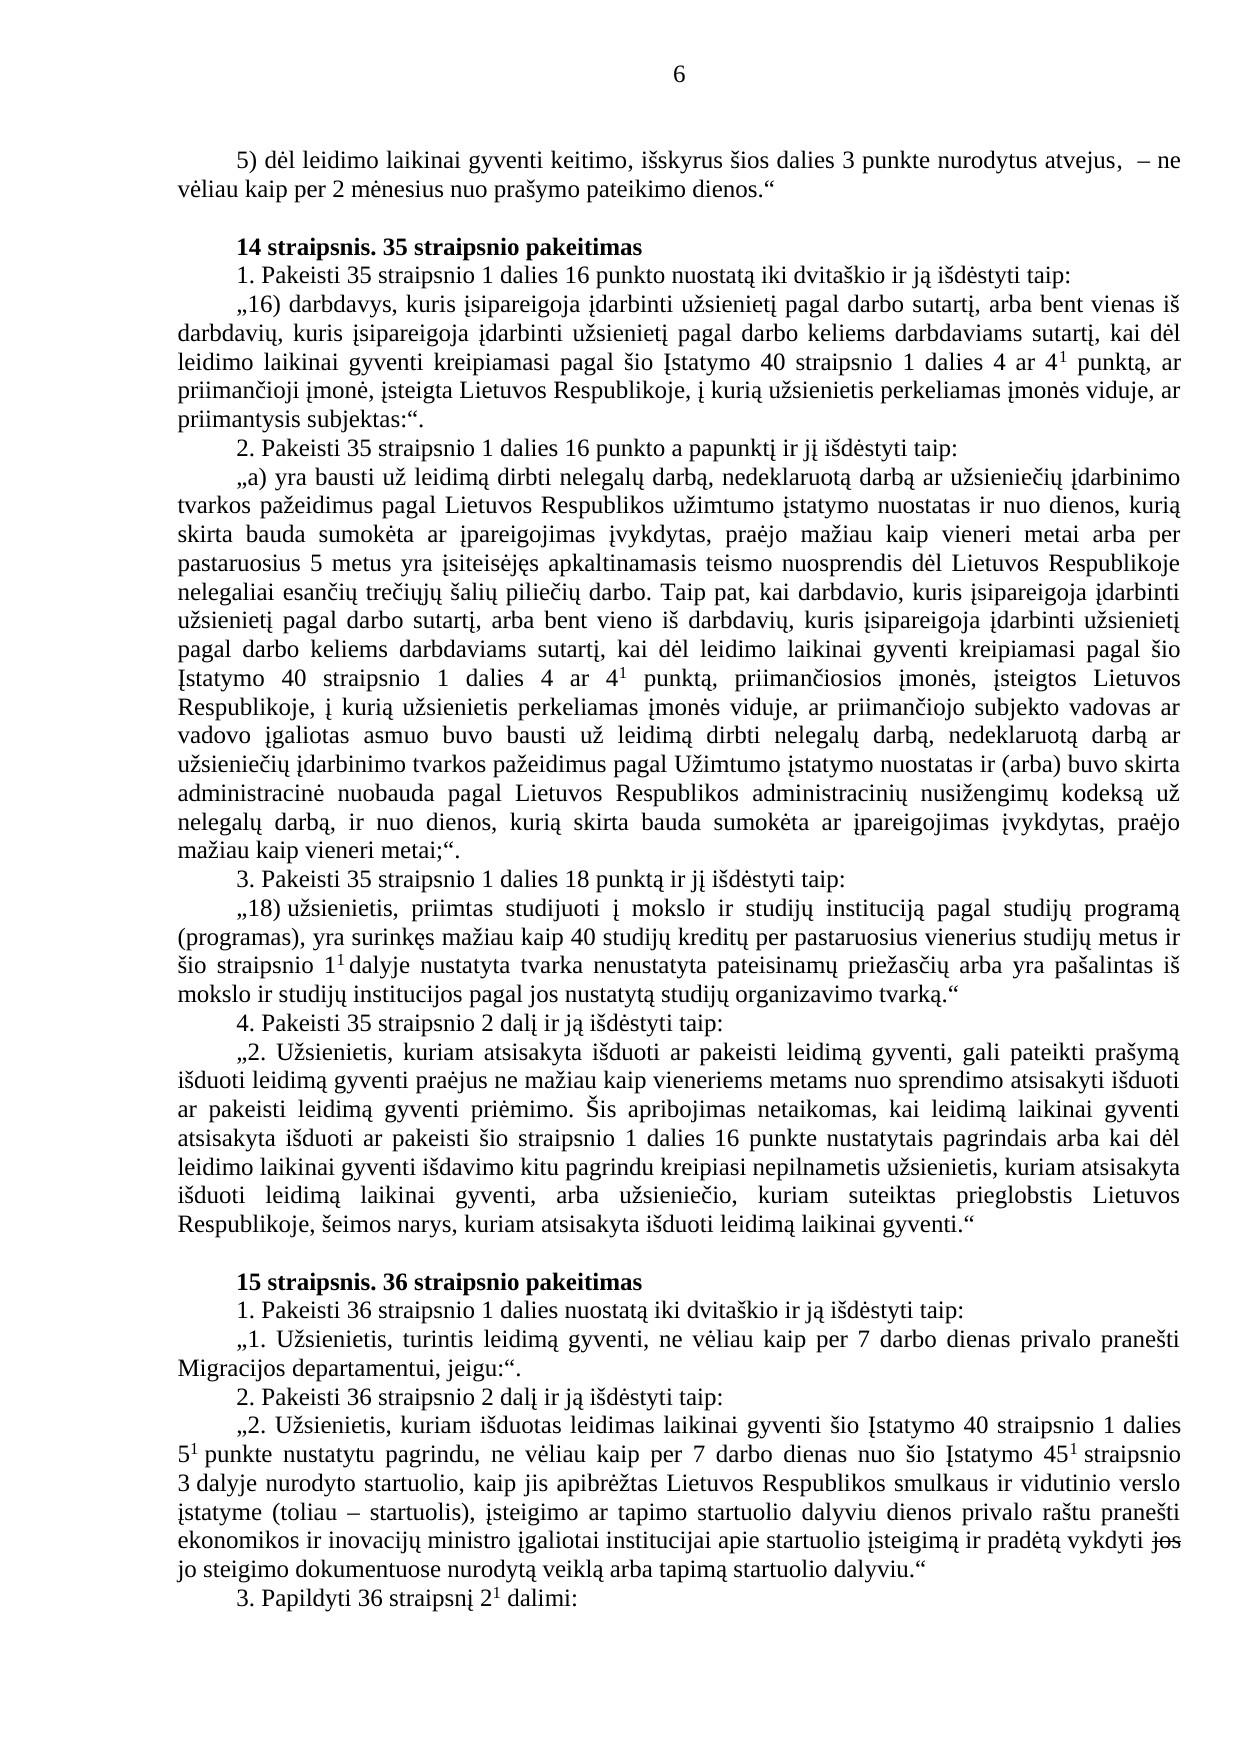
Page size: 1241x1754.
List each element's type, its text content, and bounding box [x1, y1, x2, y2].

text „2. Užsienietis, kuriam išduotas leidimas laikinai gyventi šio Įstatymo 40 straipsnio 1 dalies 51 punkte nustatytu pagrindu, ne vėliau kaip per 7 darbo dienas nuo šio Įstatymo 451 straipsnio 3 dalyje nurodyto startuolio, kaip jis apibrėžtas Lietuvos Respublikos smulkaus ir vidutinio verslo įstatyme (toliau – startuolis), įsteigimo ar tapimo startuolio dalyviu dienos privalo raštu pranešti ekonomikos ir inovacijų ministro įgaliotai institucijai apie startuolio įsteigimą ir pradėtą vykdyti jos jo steigimo dokumentuose nurodytą veiklą arba tapimą startuolio dalyviu.“ [177, 1410, 1181, 1583]
text 14 straipsnis. 35 straipsnio pakeitimas [177, 232, 1181, 260]
text 2. Pakeisti 36 straipsnio 2 dalį ir ją išdėstyti taip: [177, 1382, 1181, 1410]
text 2. Pakeisti 35 straipsnio 1 dalies 16 punkto a papunktį ir jį išdėstyti taip: [177, 433, 1181, 462]
text 4. Pakeisti 35 straipsnio 2 dalį ir ją išdėstyti taip: [177, 1008, 1181, 1037]
text 3. Papildyti 36 straipsnį 21 dalimi: [177, 1583, 1181, 1612]
text 1. Pakeisti 35 straipsnio 1 dalies 16 punkto nuostatą iki dvitaškio ir ją išdėstyti taip: [177, 260, 1181, 289]
text „16) darbdavys, kuris įsipareigoja įdarbinti užsienietį pagal darbo sutartį, arba bent vienas iš darbdavių, kuris įsipareigoja įdarbinti užsienietį pagal darbo keliems darbdaviams sutartį, kai dėl leidimo laikinai gyventi kreipiamasi pagal šio Įstatymo 40 straipsnio 1 dalies 4 ar 41 punktą, ar priimančioji įmonė, įsteigta Lietuvos Respublikoje, į kurią užsienietis perkeliamas įmonės viduje, ar priimantysis subjektas:“. [177, 289, 1181, 433]
text „18) užsienietis, priimtas studijuoti į mokslo ir studijų instituciją pagal studijų programą (programas), yra surinkęs mažiau kaip 40 studijų kreditų per pastaruosius vienerius studijų metus ir šio straipsnio 11 dalyje nustatyta tvarka nenustatyta pateisinamų priežasčių arba yra pašalintas iš mokslo ir studijų institucijos pagal jos nustatytą studijų organizavimo tvarką.“ [177, 893, 1181, 1008]
text „1. Užsienietis, turintis leidimą gyventi, ne vėliau kaip per 7 darbo dienas privalo pranešti Migracijos departamentui, jeigu:“. [177, 1324, 1181, 1382]
text 3. Pakeisti 35 straipsnio 1 dalies 18 punktą ir jį išdėstyti taip: [177, 864, 1181, 893]
text „a) yra bausti už leidimą dirbti nelegalų darbą, nedeklaruotą darbą ar užsieniečių įdarbinimo tvarkos pažeidimus pagal Lietuvos Respublikos užimtumo įstatymo nuostatas ir nuo dienos, kurią skirta bauda sumokėta ar įpareigojimas įvykdytas, praėjo mažiau kaip vieneri metai arba per pastaruosius 5 metus yra įsiteisėjęs apkaltinamasis teismo nuosprendis dėl Lietuvos Respublikoje nelegaliai esančių trečiųjų šalių piliečių darbo. Taip pat, kai darbdavio, kuris įsipareigoja įdarbinti užsienietį pagal darbo sutartį, arba bent vieno iš darbdavių, kuris įsipareigoja įdarbinti užsienietį pagal darbo keliems darbdaviams sutartį, kai dėl leidimo laikinai gyventi kreipiamasi pagal šio Įstatymo 40 straipsnio 1 dalies 4 ar 41 punktą, priimančiosios įmonės, įsteigtos Lietuvos Respublikoje, į kurią užsienietis perkeliamas įmonės viduje, ar priimančiojo subjekto vadovas ar vadovo įgaliotas asmuo buvo bausti už leidimą dirbti nelegalų darbą, nedeklaruotą darbą ar užsieniečių įdarbinimo tvarkos pažeidimus pagal Užimtumo įstatymo nuostatas ir (arba) buvo skirta administracinė nuobauda pagal Lietuvos Respublikos administracinių nusižengimų kodeksą už nelegalų darbą, ir nuo dienos, kurią skirta bauda sumokėta ar įpareigojimas įvykdytas, praėjo mažiau kaip vieneri metai;“. [177, 462, 1181, 864]
text „2. Užsienietis, kuriam atsisakyta išduoti ar pakeisti leidimą gyventi, gali pateikti prašymą išduoti leidimą gyventi praėjus ne mažiau kaip vieneriems metams nuo sprendimo atsisakyti išduoti ar pakeisti leidimą gyventi priėmimo. Šis apribojimas netaikomas, kai leidimą laikinai gyventi atsisakyta išduoti ar pakeisti šio straipsnio 1 dalies 16 punkte nustatytais pagrindais arba kai dėl leidimo laikinai gyventi išdavimo kitu pagrindu kreipiasi nepilnametis užsienietis, kuriam atsisakyta išduoti leidimą laikinai gyventi, arba užsieniečio, kuriam suteiktas prieglobstis Lietuvos Respublikoje, šeimos narys, kuriam atsisakyta išduoti leidimą laikinai gyventi.“ [177, 1037, 1181, 1238]
text 5) dėl leidimo laikinai gyventi keitimo, išskyrus šios dalies 3 punkte nurodytus atvejus, – ne vėliau kaip per 2 mėnesius nuo prašymo pateikimo dienos.“ [177, 145, 1181, 203]
text 15 straipsnis. 36 straipsnio pakeitimas [177, 1267, 1181, 1295]
text 1. Pakeisti 36 straipsnio 1 dalies nuostatą iki dvitaškio ir ją išdėstyti taip: [177, 1295, 1181, 1324]
